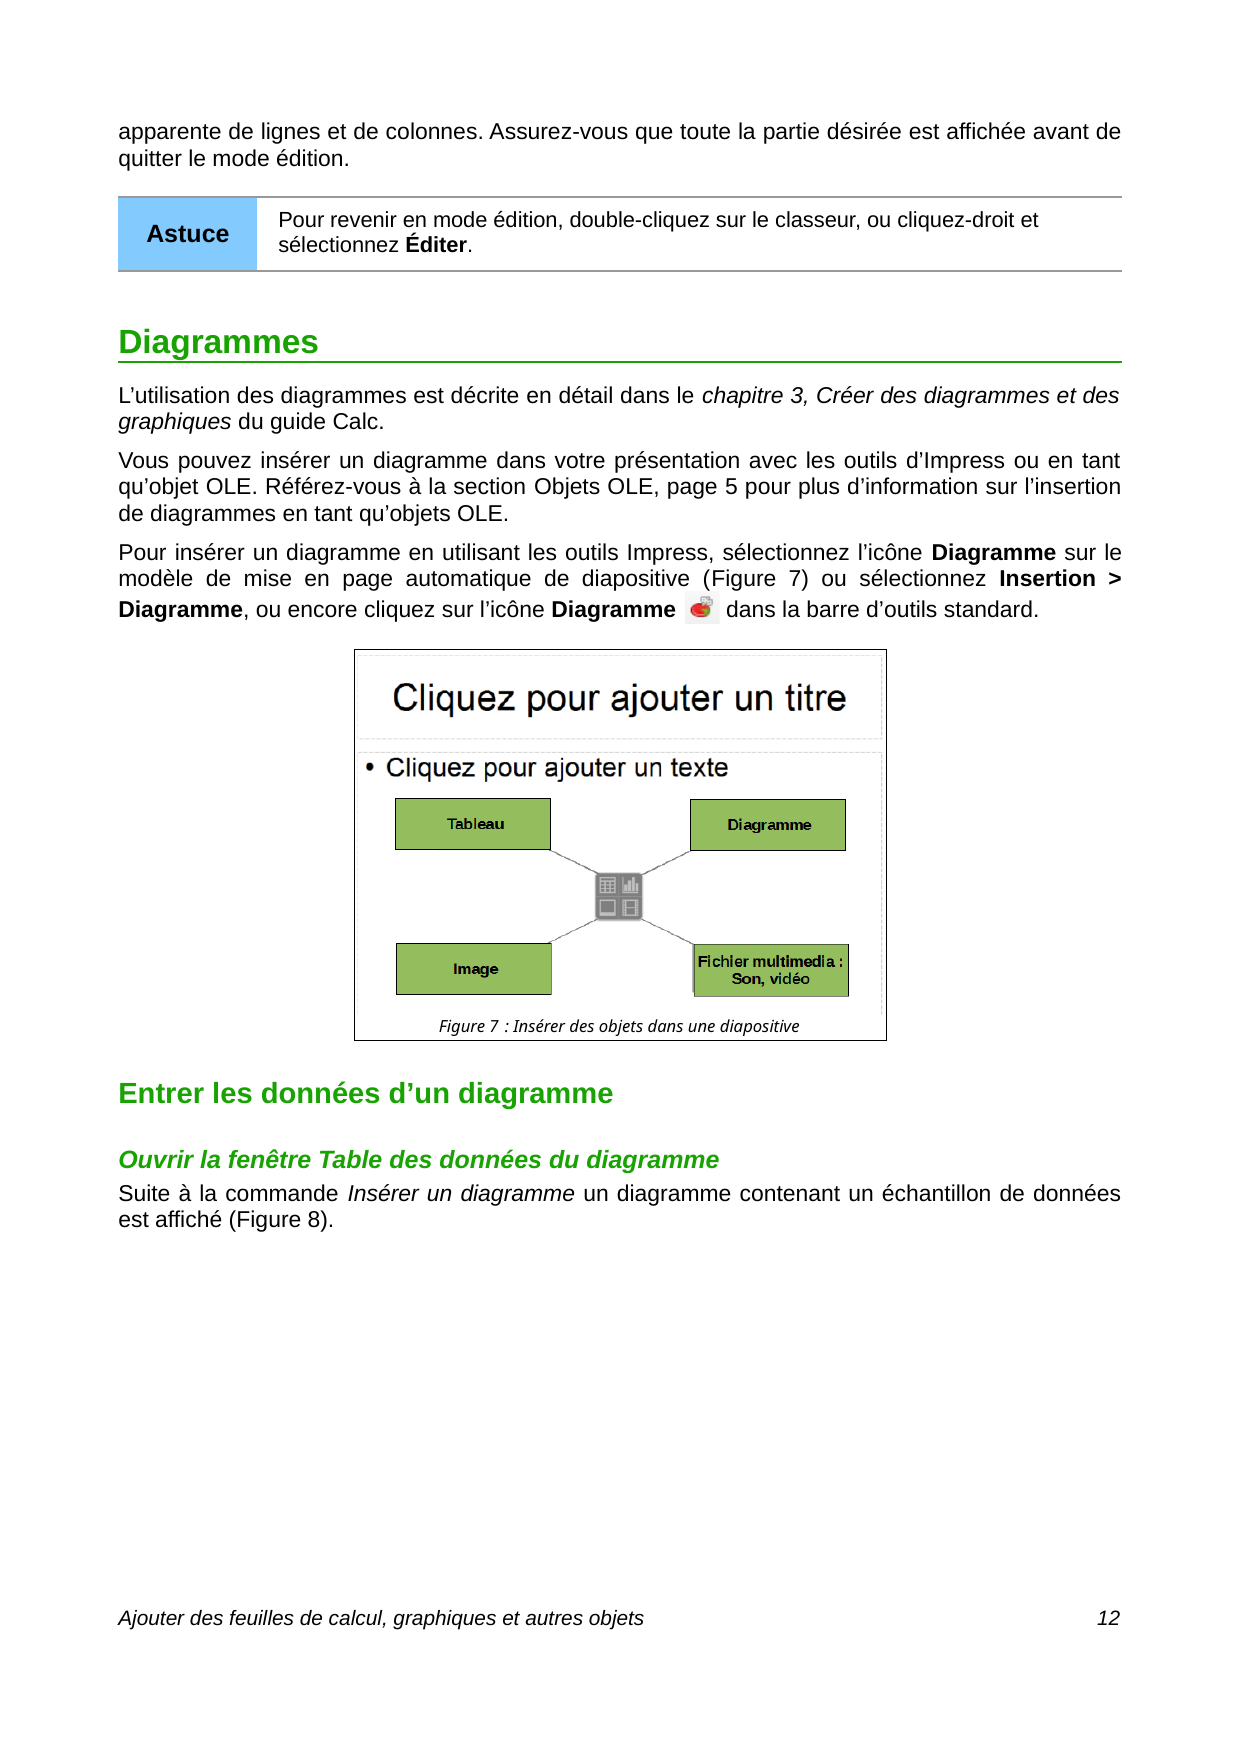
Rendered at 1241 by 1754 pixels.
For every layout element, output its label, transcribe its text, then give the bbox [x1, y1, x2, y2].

text L’utilisation des diagrammes est décrite en détail dans le chapitre 3, Créer des diagrammes et des graphiques du guide Calc. [118, 382, 1122, 434]
subtitle Diagrammes [118, 322, 1122, 361]
text Figure 7 : Insérer des objets dans une diapositive [357, 1015, 883, 1037]
picture [357, 651, 883, 1015]
subtitle Entrer les données d’un diagramme [118, 1076, 1122, 1109]
text Vous pouvez insérer un diagramme dans votre présentation avec les outils d’Impress ou en tant qu’objet OLE. Référez-vous à la section Objets OLE, page 5 pour plus d’information sur l’insertion de diagrammes en tant qu’objets OLE. [118, 447, 1122, 526]
subtitle Ouvrir la fenêtre Table des données du diagramme [118, 1145, 1122, 1174]
text Suite à la commande Insérer un diagramme un diagramme contenant un échantillon de données est affiché (Figure 8). [118, 1180, 1122, 1233]
text apparente de lignes et de colonnes. Assurez-vous que toute la partie désirée est affichée avant de quitter le mode édition. [118, 118, 1122, 171]
text Pour insérer un diagramme en utilisant les outils Impress, sélectionnez l’icône Diagramme sur le modèle de mise en page automatique de diapositive (Figure 7) ou sélectionnez Insertion > Diagramme, ou encore cliquez sur l’icône Diagramme dans la barre d’outils standard. [118, 538, 1122, 624]
table_header Astuce [118, 198, 257, 270]
picture [684, 591, 720, 624]
table_header Pour revenir en mode édition, double-cliquez sur le classeur, ou cliquez-droit et sélectionnez Éditer. [258, 198, 1122, 270]
